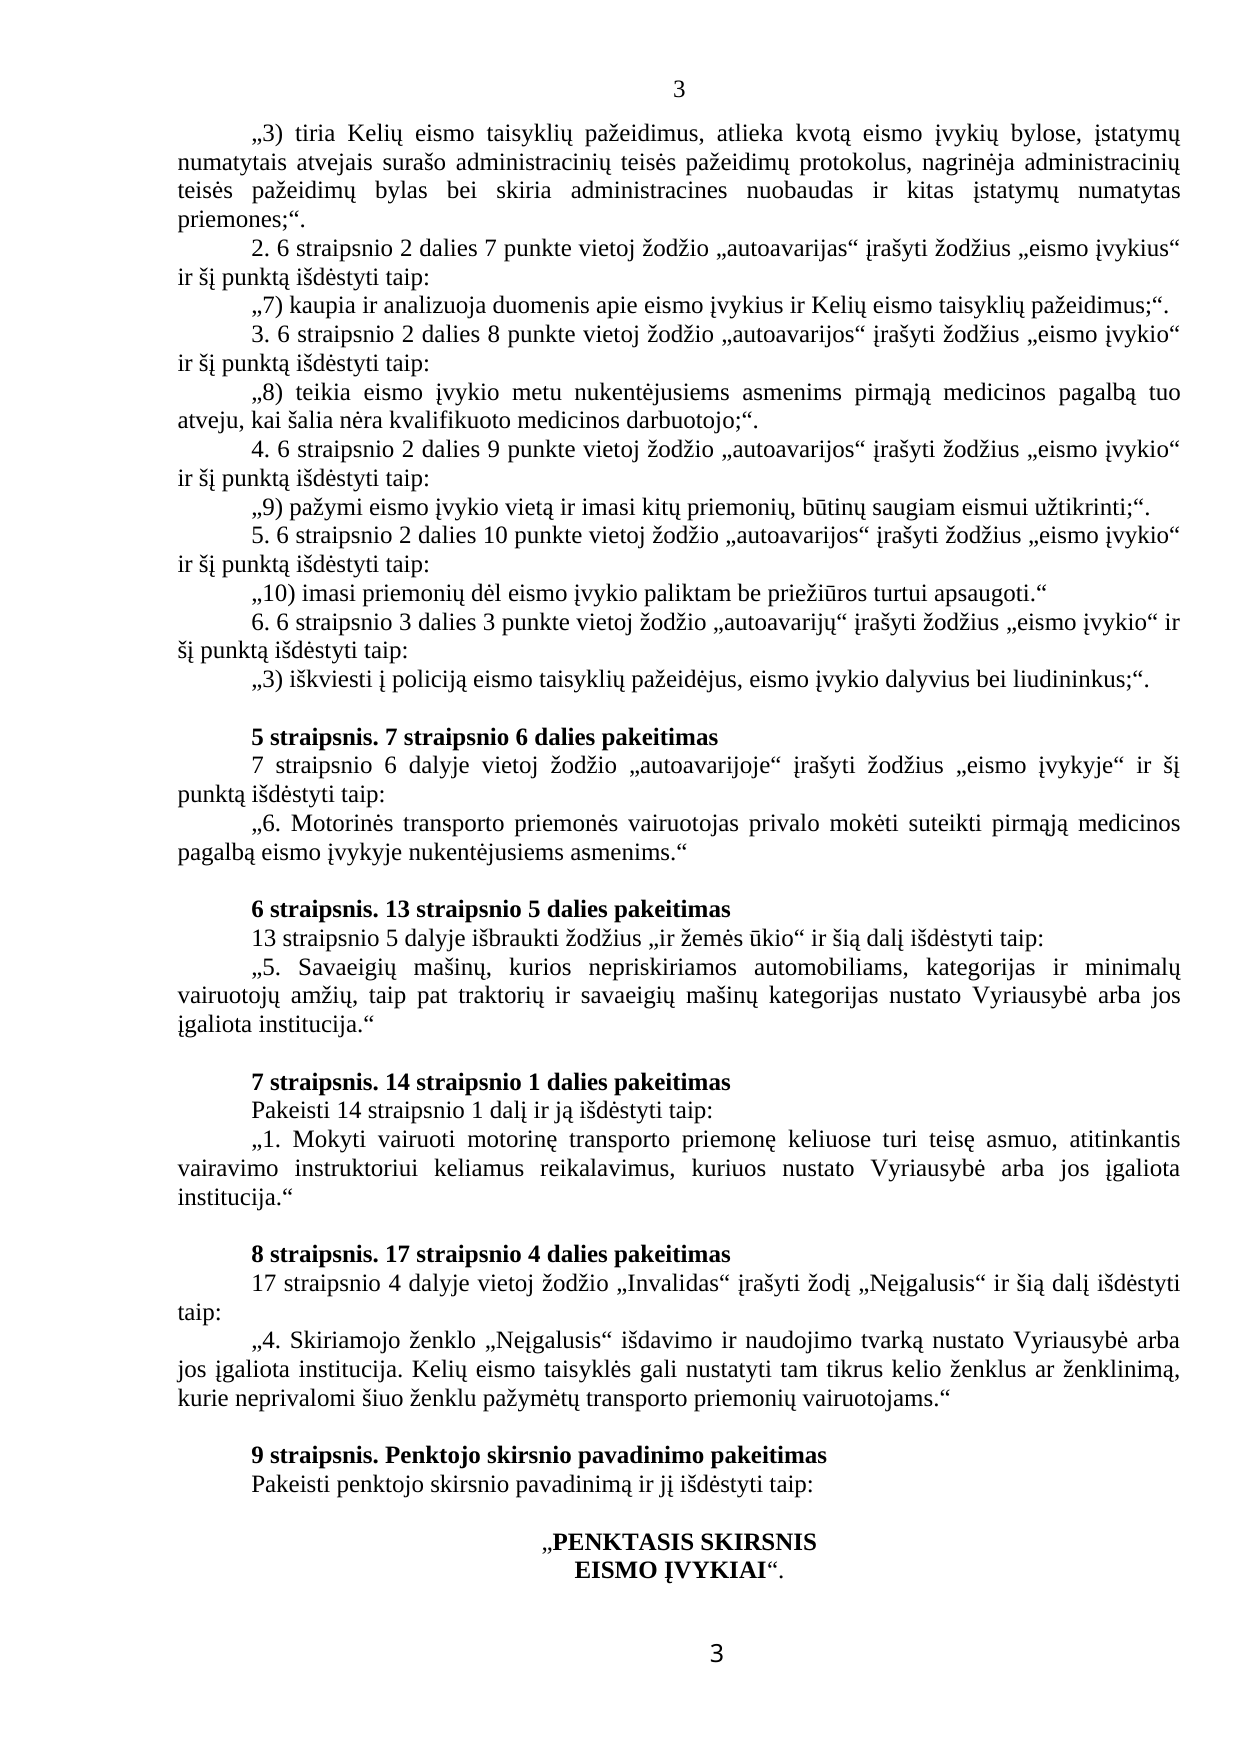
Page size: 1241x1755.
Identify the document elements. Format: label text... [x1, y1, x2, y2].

text EISMO ĮVYKIAI“. [177, 1556, 1181, 1584]
text 6. 6 straipsnio 3 dalies 3 punkte vietoj žodžio „autoavarijų“ įrašyti žodžius „eismo įvykio“ ir šį punktą išdėstyti taip: [177, 607, 1181, 664]
text 7 straipsnis. 14 straipsnio 1 dalies pakeitimas [177, 1067, 1181, 1096]
text „10) imasi priemonių dėl eismo įvykio paliktam be priežiūros turtui apsaugoti.“ [177, 578, 1181, 607]
text „9) pažymi eismo įvykio vietą ir imasi kitų priemonių, būtinų saugiam eismui užtikrinti;“. [177, 492, 1181, 521]
text 4. 6 straipsnio 2 dalies 9 punkte vietoj žodžio „autoavarijos“ įrašyti žodžius „eismo įvykio“ ir šį punktą išdėstyti taip: [177, 434, 1181, 492]
text „3) tiria Kelių eismo taisyklių pažeidimus, atlieka kvotą eismo įvykių bylose, įstatymų numatytais atvejais surašo administracinių teisės pažeidimų protokolus, nagrinėja administracinių teisės pažeidimų bylas bei skiria administracines nuobaudas ir kitas įstatymų numatytas priemones;“. [177, 118, 1181, 233]
text 17 straipsnio 4 dalyje vietoj žodžio „Invalidas“ įrašyti žodį „Neįgalusis“ ir šią dalį išdėstyti taip: [177, 1268, 1181, 1326]
text „PENKTASIS SKIRSNIS [177, 1527, 1181, 1556]
text „6. Motorinės transporto priemonės vairuotojas privalo mokėti suteikti pirmąją medicinos pagalbą eismo įvykyje nukentėjusiems asmenims.“ [177, 808, 1181, 866]
text „8) teikia eismo įvykio metu nukentėjusiems asmenims pirmąją medicinos pagalbą tuo atveju, kai šalia nėra kvalifikuoto medicinos darbuotojo;“. [177, 377, 1181, 434]
text 9 straipsnis. Penktojo skirsnio pavadinimo pakeitimas [177, 1441, 1181, 1469]
text „1. Mokyti vairuoti motorinę transporto priemonę keliuose turi teisę asmuo, atitinkantis vairavimo instruktoriui keliamus reikalavimus, kuriuos nustato Vyriausybė arba jos įgaliota institucija.“ [177, 1124, 1181, 1211]
text Pakeisti penktojo skirsnio pavadinimą ir jį išdėstyti taip: [177, 1469, 1181, 1498]
text 13 straipsnio 5 dalyje išbraukti žodžius „ir žemės ūkio“ ir šią dalį išdėstyti taip: [177, 923, 1181, 952]
text 7 straipsnio 6 dalyje vietoj žodžio „autoavarijoje“ įrašyti žodžius „eismo įvykyje“ ir šį punktą išdėstyti taip: [177, 751, 1181, 808]
text Pakeisti 14 straipsnio 1 dalį ir ją išdėstyti taip: [177, 1096, 1181, 1124]
text 5. 6 straipsnio 2 dalies 10 punkte vietoj žodžio „autoavarijos“ įrašyti žodžius „eismo įvykio“ ir šį punktą išdėstyti taip: [177, 521, 1181, 578]
text „5. Savaeigių mašinų, kurios nepriskiriamos automobiliams, kategorijas ir minimalų vairuotojų amžių, taip pat traktorių ir savaeigių mašinų kategorijas nustato Vyriausybė arba jos įgaliota institucija.“ [177, 952, 1181, 1038]
text 8 straipsnis. 17 straipsnio 4 dalies pakeitimas [177, 1239, 1181, 1268]
text „3) iškviesti į policiją eismo taisyklių pažeidėjus, eismo įvykio dalyvius bei liudininkus;“. [177, 664, 1181, 693]
text 5 straipsnis. 7 straipsnio 6 dalies pakeitimas [177, 722, 1181, 751]
text 2. 6 straipsnio 2 dalies 7 punkte vietoj žodžio „autoavarijas“ įrašyti žodžius „eismo įvykius“ ir šį punktą išdėstyti taip: [177, 233, 1181, 291]
text „4. Skiriamojo ženklo „Neįgalusis“ išdavimo ir naudojimo tvarką nustato Vyriausybė arba jos įgaliota institucija. Kelių eismo taisyklės gali nustatyti tam tikrus kelio ženklus ar ženklinimą, kurie neprivalomi šiuo ženklu pažymėtų transporto priemonių vairuotojams.“ [177, 1326, 1181, 1412]
text 6 straipsnis. 13 straipsnio 5 dalies pakeitimas [177, 894, 1181, 923]
text „7) kaupia ir analizuoja duomenis apie eismo įvykius ir Kelių eismo taisyklių pažeidimus;“. [177, 291, 1181, 319]
text 3. 6 straipsnio 2 dalies 8 punkte vietoj žodžio „autoavarijos“ įrašyti žodžius „eismo įvykio“ ir šį punktą išdėstyti taip: [177, 319, 1181, 377]
